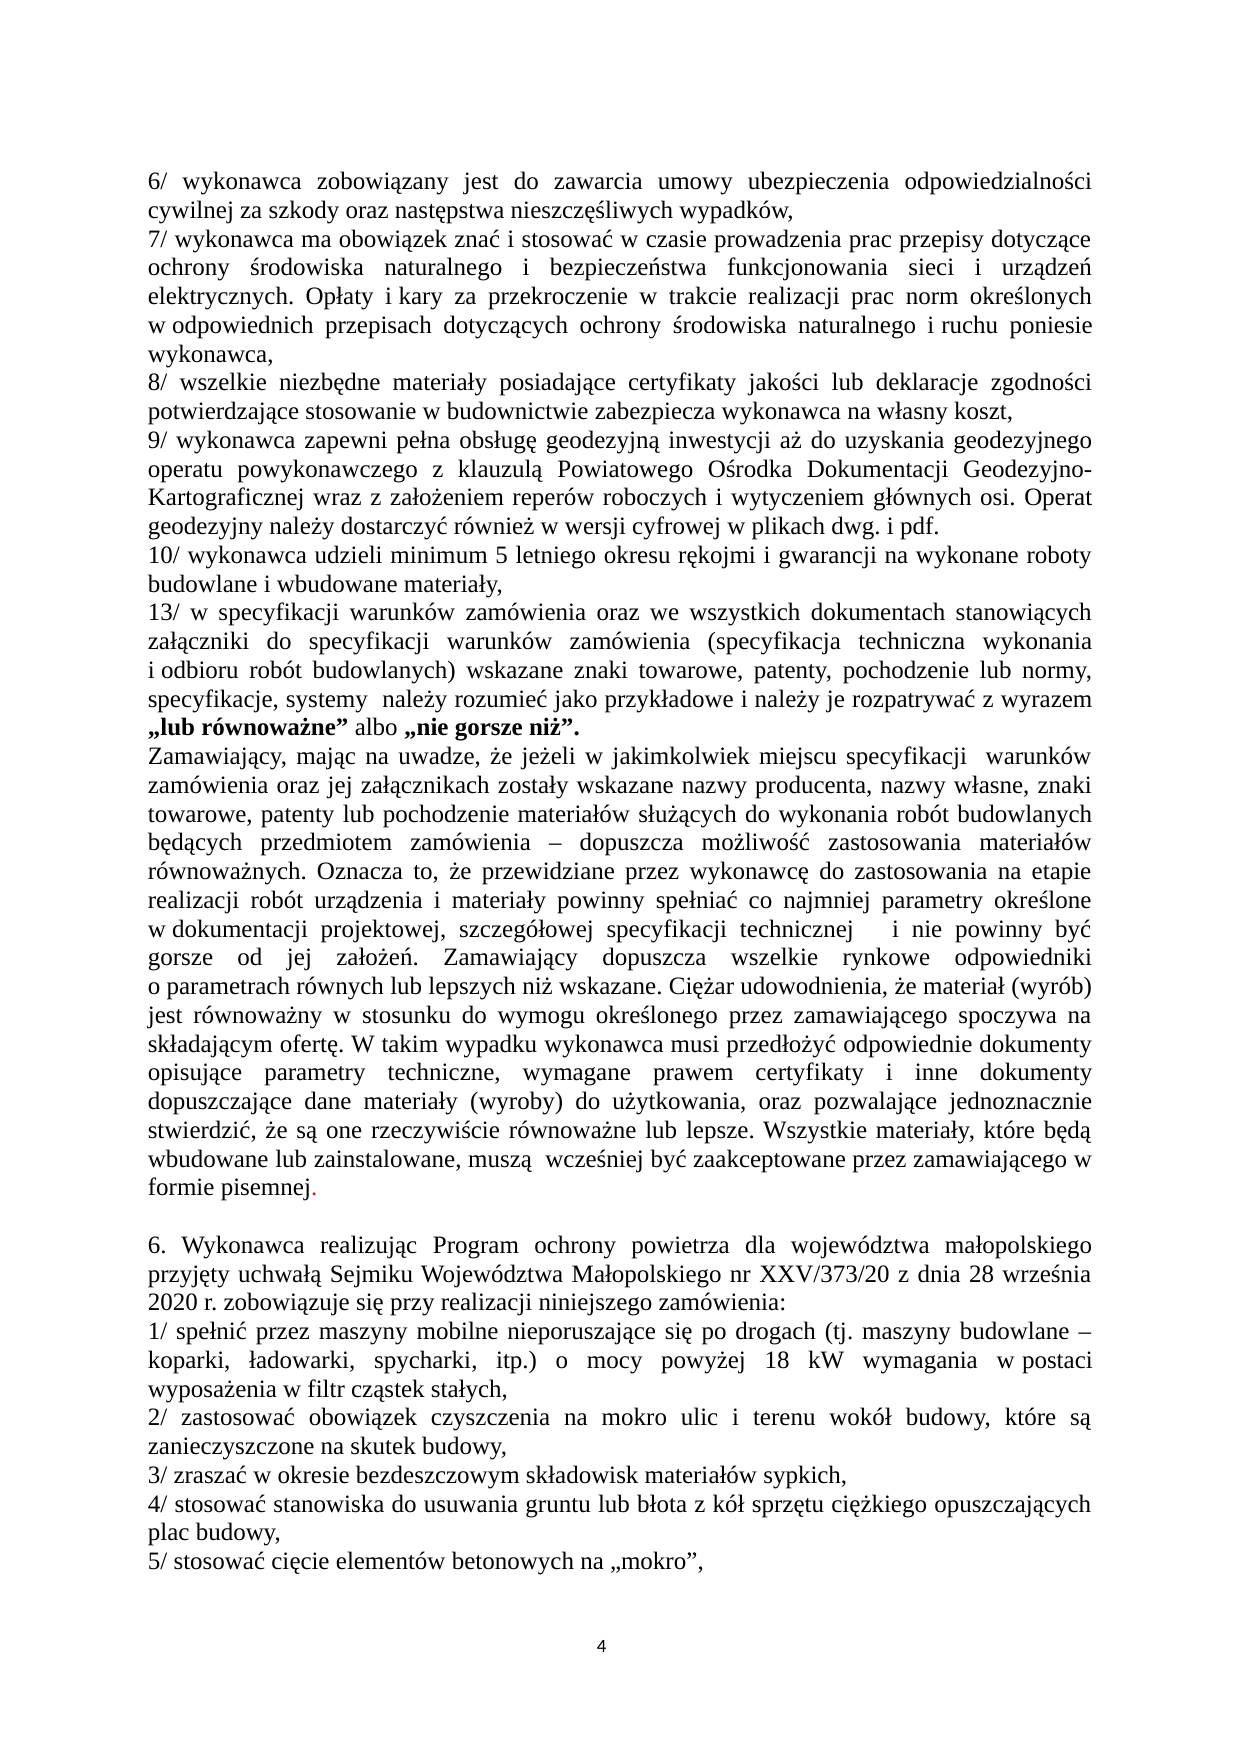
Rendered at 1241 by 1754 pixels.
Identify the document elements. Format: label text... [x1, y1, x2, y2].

text 1/ spełnić przez maszyny mobilne nieporuszające się po drogach (tj. maszyny budowlane – koparki, ładowarki, spycharki, itp.) o mocy powyżej 18 kW wymagania w postaci wyposażenia w filtr cząstek stałych, [148, 1316, 1093, 1402]
text 5/ stosować cięcie elementów betonowych na „mokro”, [148, 1546, 1093, 1575]
text 10/ wykonawca udzieli minimum 5 letniego okresu rękojmi i gwarancji na wykonane roboty budowlane i wbudowane materiały, [148, 540, 1093, 597]
text 2/ zastosować obowiązek czyszczenia na mokro ulic i terenu wokół budowy, które są zanieczyszczone na skutek budowy, [148, 1402, 1093, 1460]
list 8/ wszelkie niezbędne materiały posiadające certyfikaty jakości lub deklaracje zgodności potwierdzające stosowanie w budownictwie zabezpiecza wykonawca na własny koszt, [148, 367, 1093, 425]
list 6/ wykonawca zobowiązany jest do zawarcia umowy ubezpieczenia odpowiedzialności cywilnej za szkody oraz następstwa nieszczęśliwych wypadków, [148, 166, 1093, 224]
list 9/ wykonawca zapewni pełna obsługę geodezyjną inwestycji aż do uzyskania geodezyjnego operatu powykonawczego z klauzulą Powiatowego Ośrodka Dokumentacji Geodezyjno-Kartograficznej wraz z założeniem reperów roboczych i wytyczeniem głównych osi. Operat geodezyjny należy dostarczyć również w wersji cyfrowej w plikach dwg. i pdf. [148, 425, 1093, 540]
text 3/ zraszać w okresie bezdeszczowym składowisk materiałów sypkich, [148, 1460, 1093, 1489]
text 13/ w specyfikacji warunków zamówienia oraz we wszystkich dokumentach stanowiących załączniki do specyfikacji warunków zamówienia (specyfikacja techniczna wykonania i odbioru robót budowlanych) wskazane znaki towarowe, patenty, pochodzenie lub normy, specyfikacje, systemy należy rozumieć jako przykładowe i należy je rozpatrywać z wyrazem „lub równoważne” albo „nie gorsze niż”. [148, 597, 1093, 741]
text Zamawiający, mając na uwadze, że jeżeli w jakimkolwiek miejscu specyfikacji warunków zamówienia oraz jej załącznikach zostały wskazane nazwy producenta, nazwy własne, znaki towarowe, patenty lub pochodzenie materiałów służących do wykonania robót budowlanych będących przedmiotem zamówienia – dopuszcza możliwość zastosowania materiałów równoważnych. Oznacza to, że przewidziane przez wykonawcę do zastosowania na etapie realizacji robót urządzenia i materiały powinny spełniać co najmniej parametry określone w dokumentacji projektowej, szczegółowej specyfikacji technicznej i nie powinny być gorsze od jej założeń. Zamawiający dopuszcza wszelkie rynkowe odpowiedniki o parametrach równych lub lepszych niż wskazane. Ciężar udowodnienia, że materiał (wyrób) jest równoważny w stosunku do wymogu określonego przez zamawiającego spoczywa na składającym ofertę. W takim wypadku wykonawca musi przedłożyć odpowiednie dokumenty opisujące parametry techniczne, wymagane prawem certyfikaty i inne dokumenty dopuszczające dane materiały (wyroby) do użytkowania, oraz pozwalające jednoznacznie stwierdzić, że są one rzeczywiście równoważne lub lepsze. Wszystkie materiały, które będą wbudowane lub zainstalowane, muszą wcześniej być zaakceptowane przez zamawiającego w formie pisemnej. [148, 741, 1093, 1201]
text 6. Wykonawca realizując Program ochrony powietrza dla województwa małopolskiego przyjęty uchwałą Sejmiku Województwa Małopolskiego nr XXV/373/20 z dnia 28 września 2020 r. zobowiązuje się przy realizacji niniejszego zamówienia: [148, 1230, 1093, 1316]
text 7/ wykonawca ma obowiązek znać i stosować w czasie prowadzenia prac przepisy dotyczące ochrony środowiska naturalnego i bezpieczeństwa funkcjonowania sieci i urządzeń elektrycznych. Opłaty i kary za przekroczenie w trakcie realizacji prac norm określonych w odpowiednich przepisach dotyczących ochrony środowiska naturalnego i ruchu poniesie wykonawca, [148, 224, 1093, 367]
text 4/ stosować stanowiska do usuwania gruntu lub błota z kół sprzętu ciężkiego opuszczających plac budowy, [148, 1489, 1093, 1546]
